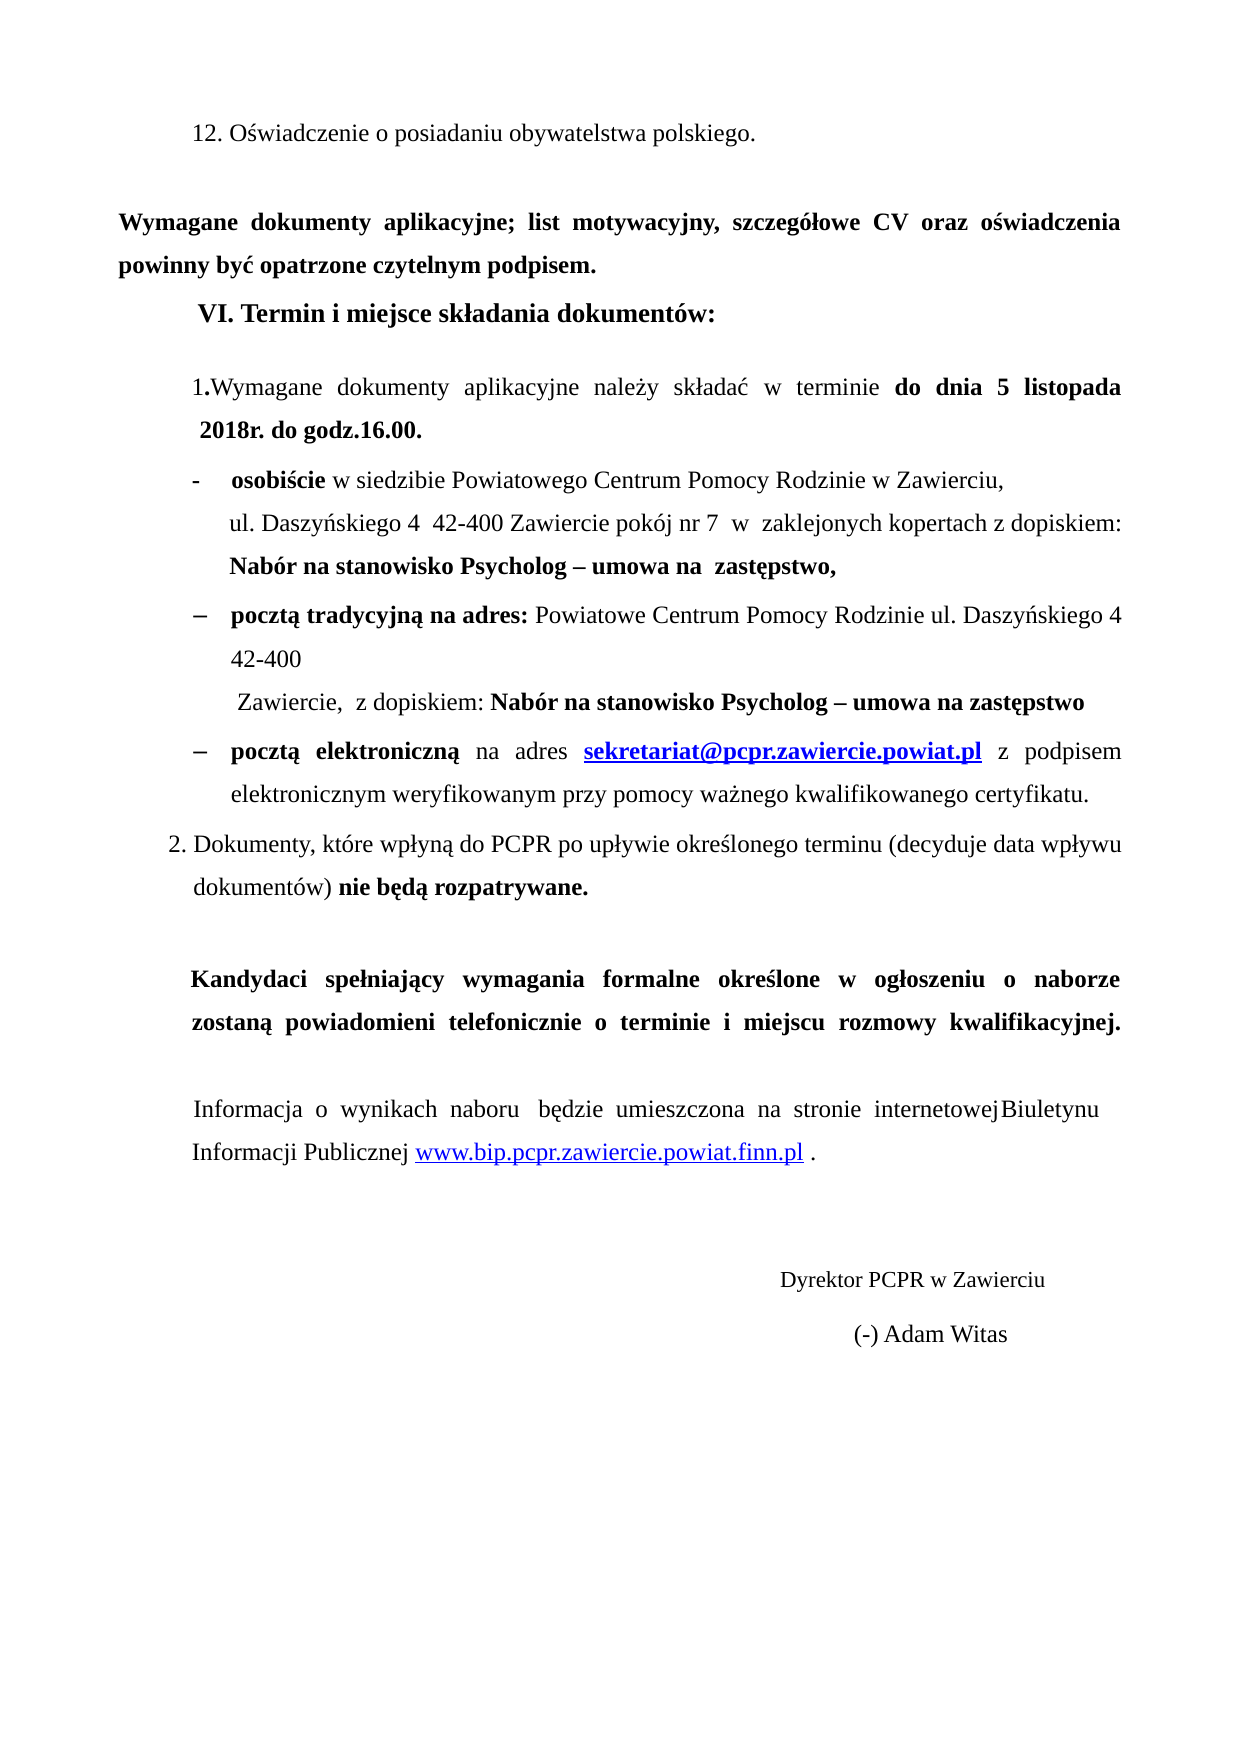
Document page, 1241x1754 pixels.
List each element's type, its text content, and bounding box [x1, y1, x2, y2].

list pocztą elektroniczną na adres sekretariat@pcpr.zawiercie.powiat.pl z podpisem elektronicznym weryfikowanym przy pomocy ważnego kwalifikowanego certyfikatu. [193, 736, 1122, 808]
text (-) Adam Witas [118, 1319, 1122, 1348]
text 1.Wymagane dokumenty aplikacyjne należy składać w terminie do dnia 5 listopada 2018r. do godz.16.00. [118, 372, 1122, 444]
text Informacja o wynikach naboru będzie umieszczona na stronie internetowej Biuletynu Informacji Publicznej www.bip.pcpr.zawiercie.powiat.finn.pl . [118, 1094, 1122, 1166]
text Wymagane dokumenty aplikacyjne; list motywacyjny, szczegółowe CV oraz oświadczenia powinny być opatrzone czytelnym podpisem. [118, 207, 1122, 279]
text VI. Termin i miejsce składania dokumentów: [118, 295, 1122, 329]
text Dyrektor PCPR w Zawierciu [118, 1266, 1122, 1293]
text 2. Dokumenty, które wpłyną do PCPR po upływie określonego terminu (decyduje data wpływu dokumentów) nie będą rozpatrywane. [118, 829, 1122, 901]
text - osobiście w siedzibie Powiatowego Centrum Pomocy Rodzinie w Zawierciu, ul. Daszyńskiego 4 42-400 Zawiercie pokój nr 7 w zaklejonych kopertach z dopiskiem: Nabór na stanowisko Psycholog – umowa na zastępstwo, [118, 465, 1122, 580]
text Kandydaci spełniający wymagania formalne określone w ogłoszeniu o naborze zostaną powiadomieni telefonicznie o terminie i miejscu rozmowy kwalifikacyjnej. [118, 964, 1122, 1079]
list pocztą tradycyjną na adres: Powiatowe Centrum Pomocy Rodzinie ul. Daszyńskiego 4 42-400 Zawiercie, z dopiskiem: Nabór na stanowisko Psycholog – umowa na zastępstwo [193, 601, 1122, 716]
text 12. Oświadczenie o posiadaniu obywatelstwa polskiego. [118, 118, 1122, 147]
